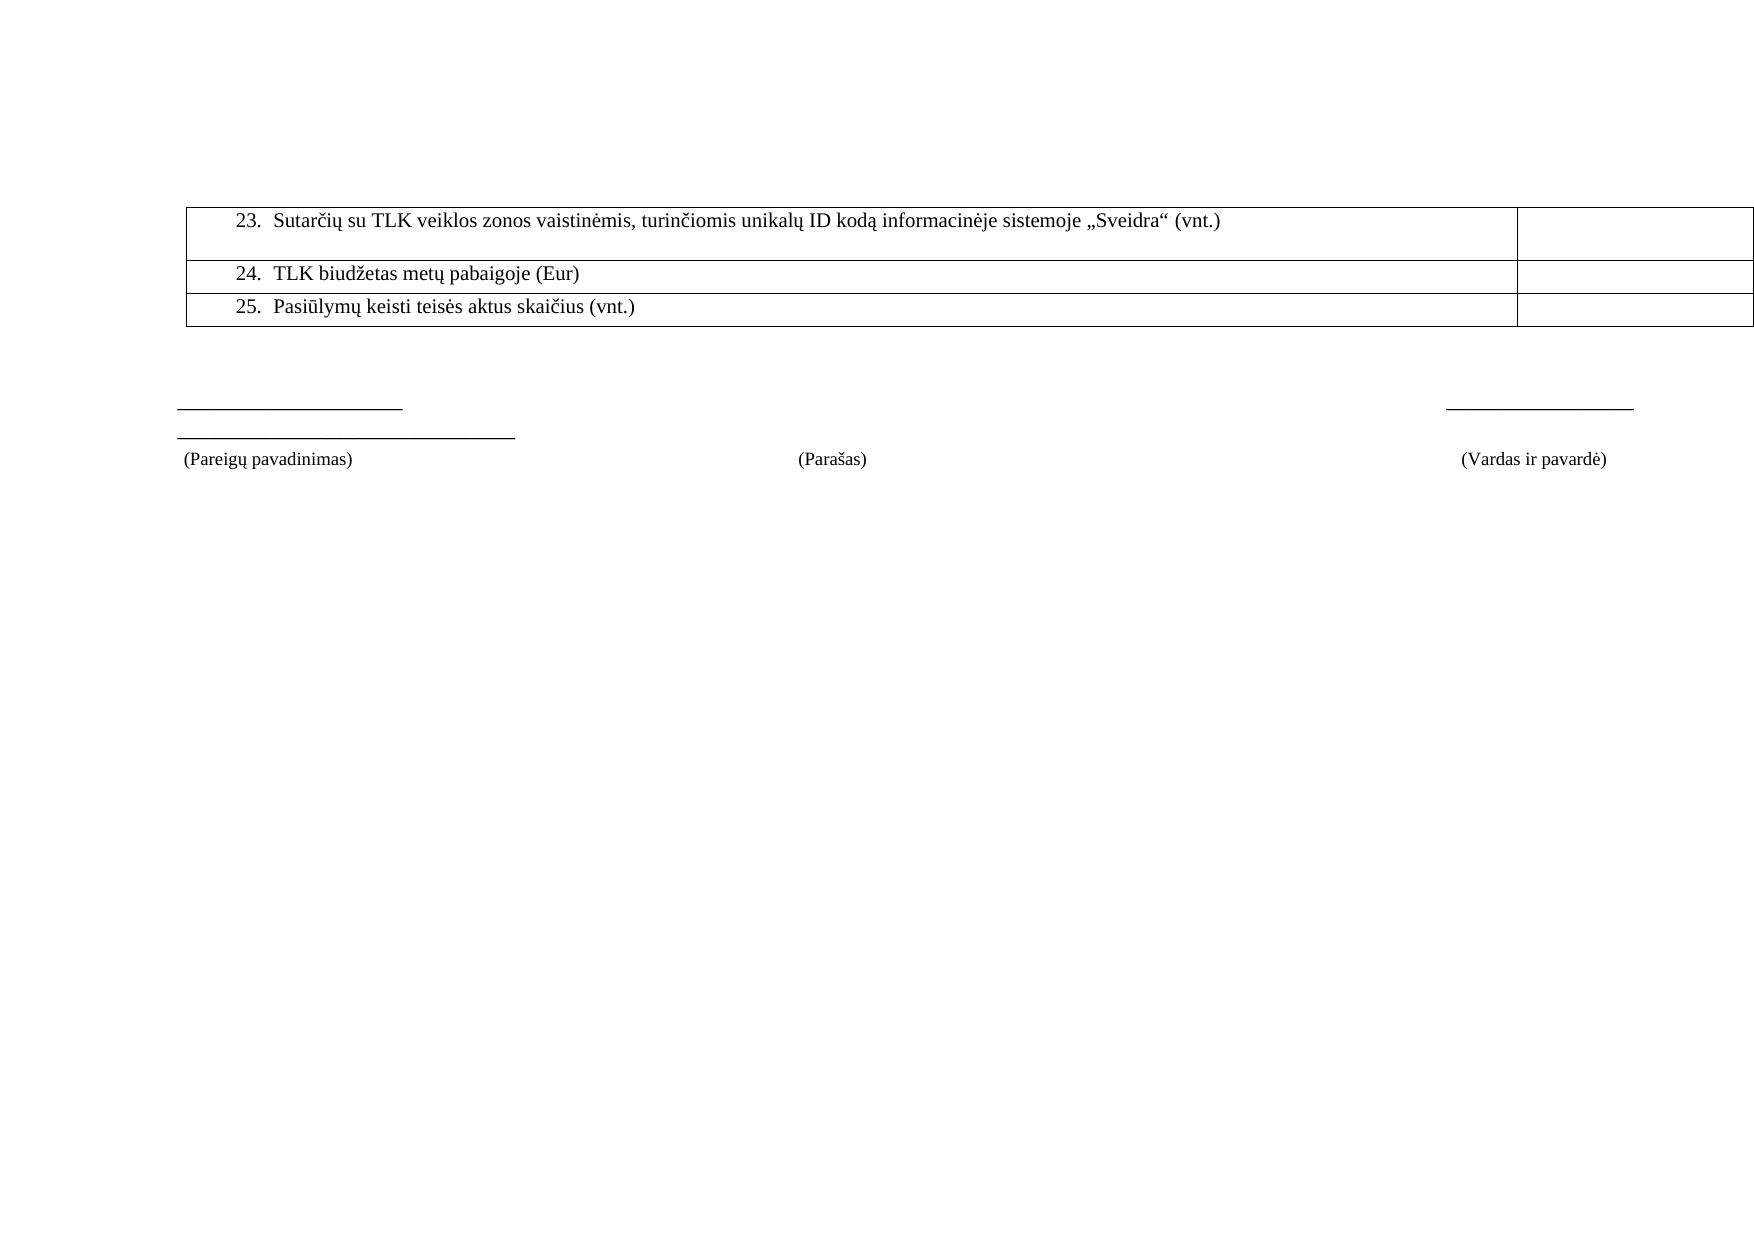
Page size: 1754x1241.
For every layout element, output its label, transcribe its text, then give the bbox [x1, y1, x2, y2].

table_cell [1518, 208, 1753, 260]
table_cell 23. Sutarčių su TLK veiklos zonos vaistinėmis, turinčiomis unikalų ID kodą informacinėje sistemoje „Sveidra“ (vnt.) [187, 208, 1517, 260]
table_cell [1518, 261, 1753, 292]
text (Pareigų pavadinimas) (Parašas) (Vardas ir pavardė) [177, 442, 1636, 470]
table_cell 25. Pasiūlymų keisti teisės aktus skaičius (vnt.) [187, 294, 1517, 326]
table_cell [1518, 294, 1753, 326]
text __________________ _______________ ___________________________ [177, 384, 1636, 442]
table_cell 24. TLK biudžetas metų pabaigoje (Eur) [187, 261, 1517, 292]
